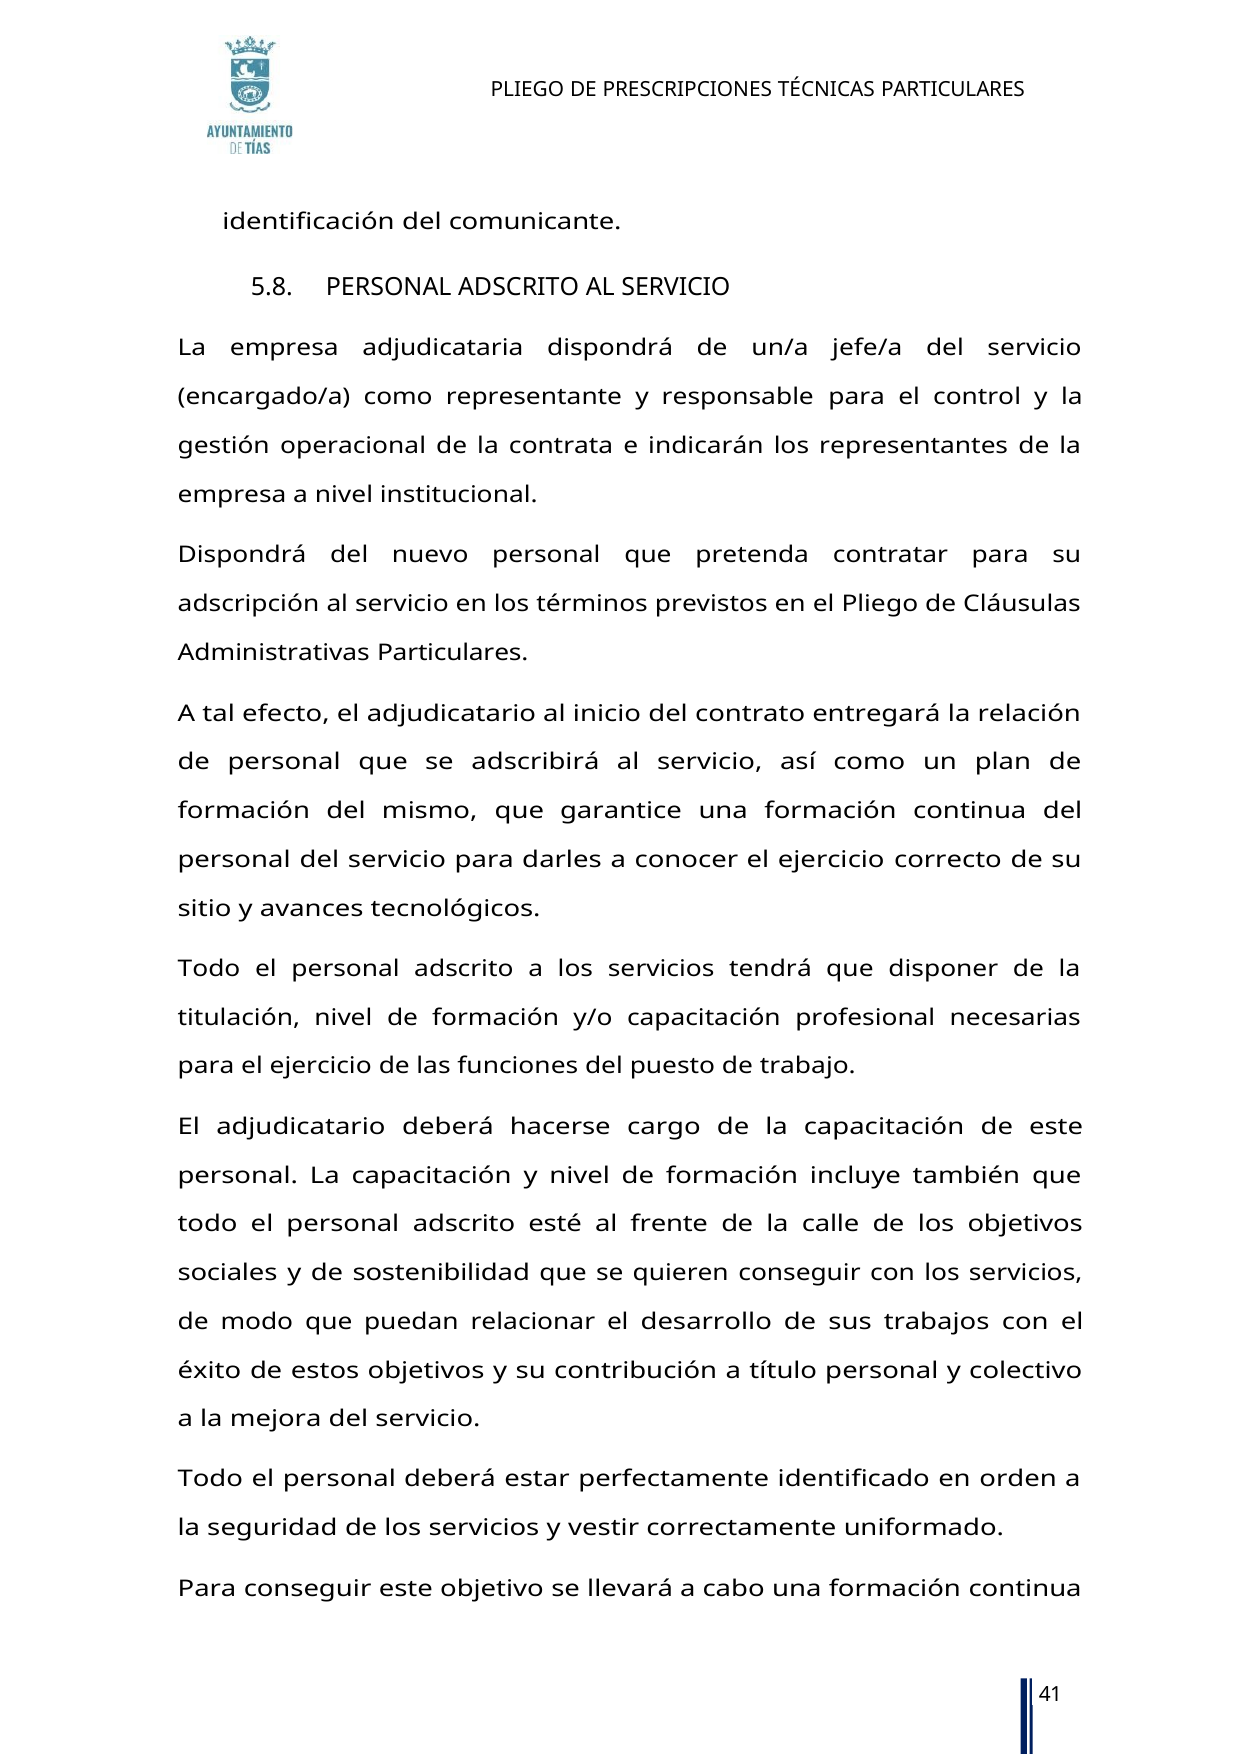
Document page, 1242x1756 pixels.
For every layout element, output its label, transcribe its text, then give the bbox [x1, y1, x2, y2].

text A tal efecto, el adjudicatario al inicio del contrato entregará la relación de personal que se adscribirá al servicio, así como un plan de formación del mismo, que garantice una formación continua del personal del servicio para darles a conocer el ejercicio correcto de su sitio y avances tecnológicos. [177, 696, 1082, 923]
text Todo el personal deberá estar perfectamente identificado en orden a la seguridad de los servicios y vestir correctamente uniformado. [177, 1462, 1082, 1542]
text identificación del comunicante. [222, 205, 1094, 236]
text Todo el personal adscrito a los servicios tendrá que disponer de la titulación, nivel de formación y/o capacitación profesional necesarias para el ejercicio de las funciones del puesto de trabajo. [177, 952, 1082, 1081]
text Para conseguir este objetivo se llevará a cabo una formación continua [177, 1572, 1082, 1603]
text Dispondrá del nuevo personal que pretenda contratar para su adscripción al servicio en los términos previstos en el Pliego de Cláusulas Administrativas Particulares. [177, 538, 1082, 667]
list PERSONAL ADSCRITO AL SERVICIO [251, 269, 1094, 303]
text La empresa adjudicataria dispondrá de un/a jefe/a del servicio (encargado/a) como representante y responsable para el control y la gestión operacional de la contrata e indicarán los representantes de la empresa a nivel institucional. [177, 331, 1083, 509]
text El adjudicatario deberá hacerse cargo de la capacitación de este personal. La capacitación y nivel de formación incluye también que todo el personal adscrito esté al frente de la calle de los objetivos sociales y de sostenibilidad que se quieren conseguir con los servicios, de modo que puedan relacionar el desarrollo de sus trabajos con el éxito de estos objetivos y su contribución a título personal y colectivo a la mejora del servicio. [177, 1110, 1083, 1434]
